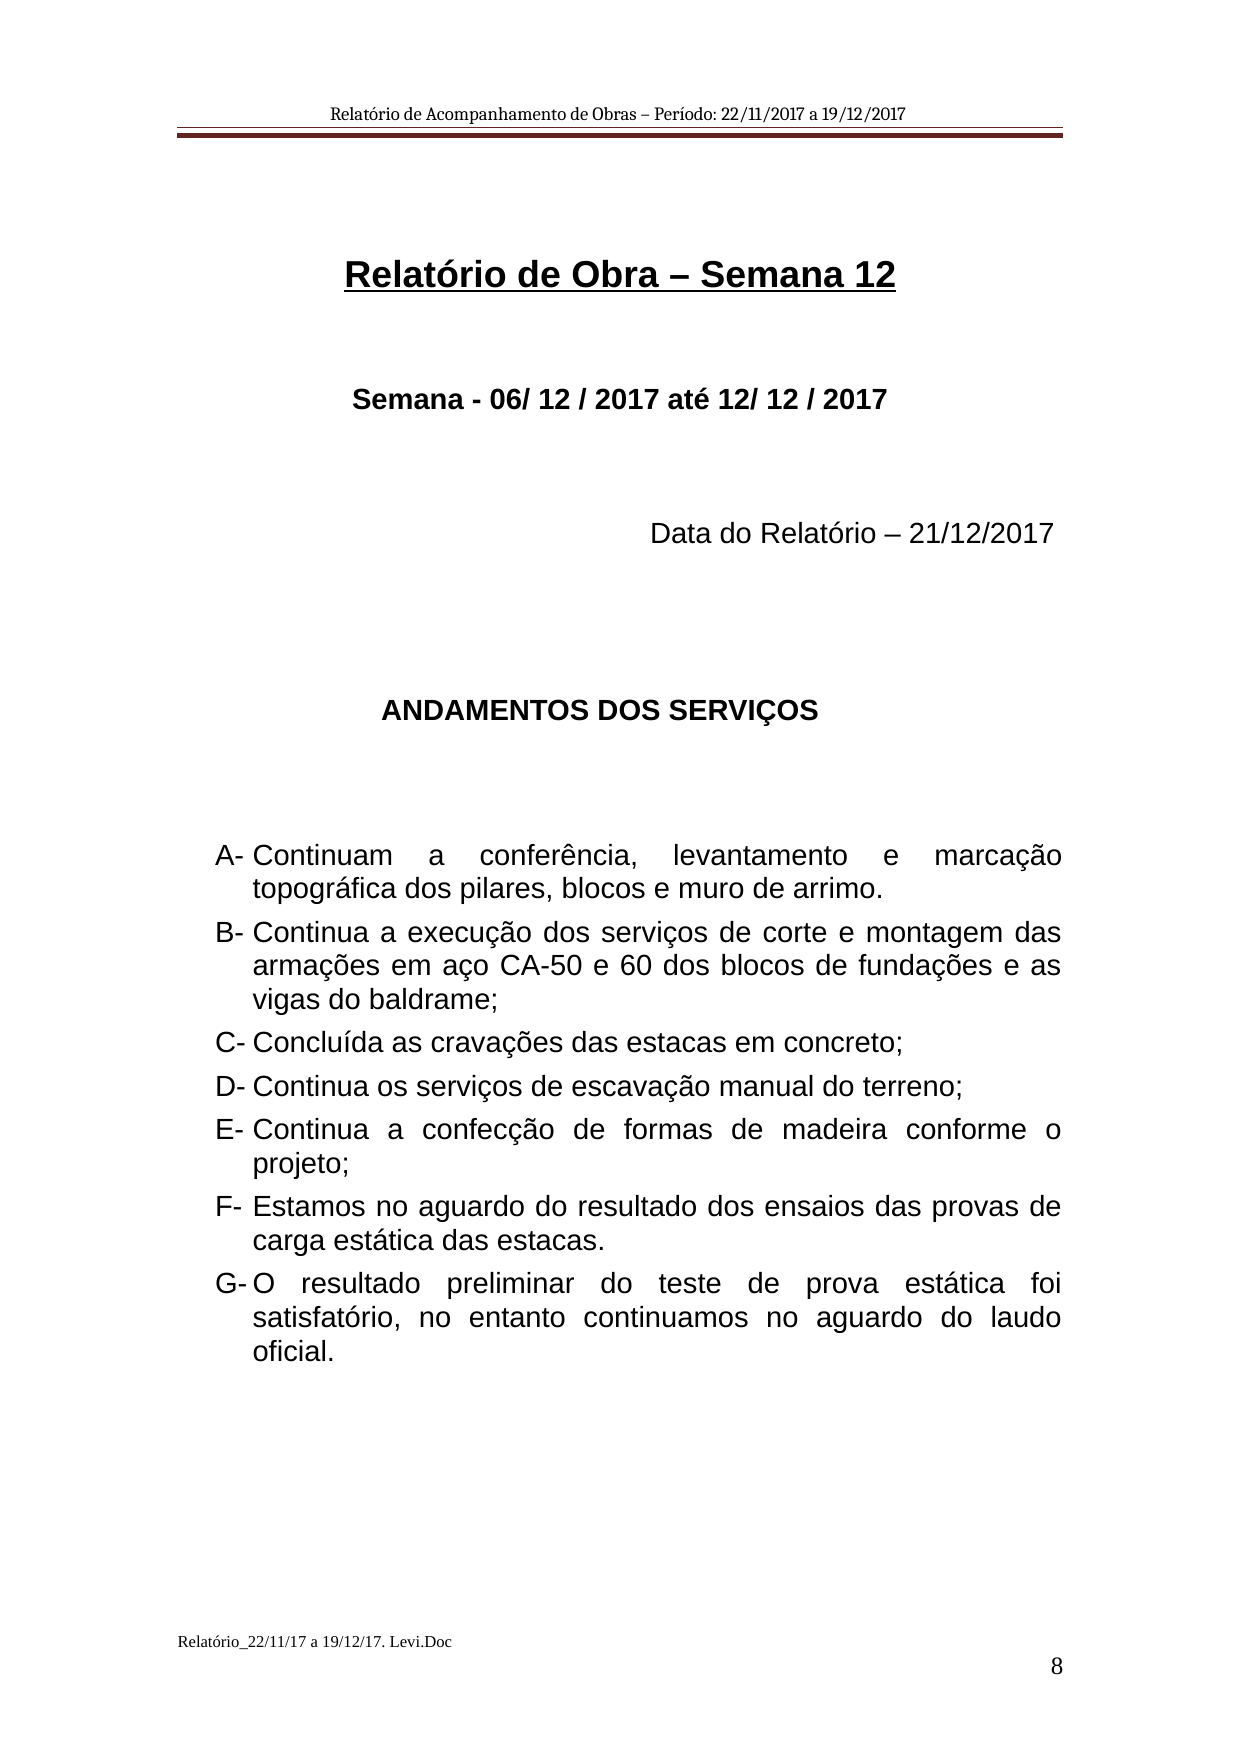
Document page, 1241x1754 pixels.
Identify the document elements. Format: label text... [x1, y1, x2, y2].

list O resultado preliminar do teste de prova estática foi satisfatório, no entanto continuamos no aguardo do laudo oficial. [215, 1267, 1063, 1367]
list Continuam a conferência, levantamento e marcação topográfica dos pilares, blocos e muro de arrimo. [215, 838, 1063, 905]
list Continua os serviços de escavação manual do terreno; [215, 1069, 1063, 1102]
text Data do Relatório – 21/12/2017 [177, 516, 1063, 550]
list Concluída as cravações das estacas em concreto; [215, 1025, 1063, 1059]
text Relatório de Acompanhamento de Obras – Período: 22/11/2017 a 19/12/2017 [177, 103, 1063, 127]
text [177, 128, 1063, 133]
list Continua a execução dos serviços de corte e montagem das armações em aço CA-50 e 60 dos blocos de fundações e as vigas do baldrame; [215, 915, 1063, 1015]
text ANDAMENTOS DOS SERVIÇOS [177, 693, 1063, 727]
text Relatório de Obra – Semana 12 [177, 253, 1063, 296]
text Semana - 06/ 12 / 2017 até 12/ 12 / 2017 [177, 382, 1063, 416]
list Continua a confecção de formas de madeira conforme o projeto; [215, 1112, 1063, 1179]
list Estamos no aguardo do resultado dos ensaios das provas de carga estática das estacas. [215, 1189, 1063, 1257]
